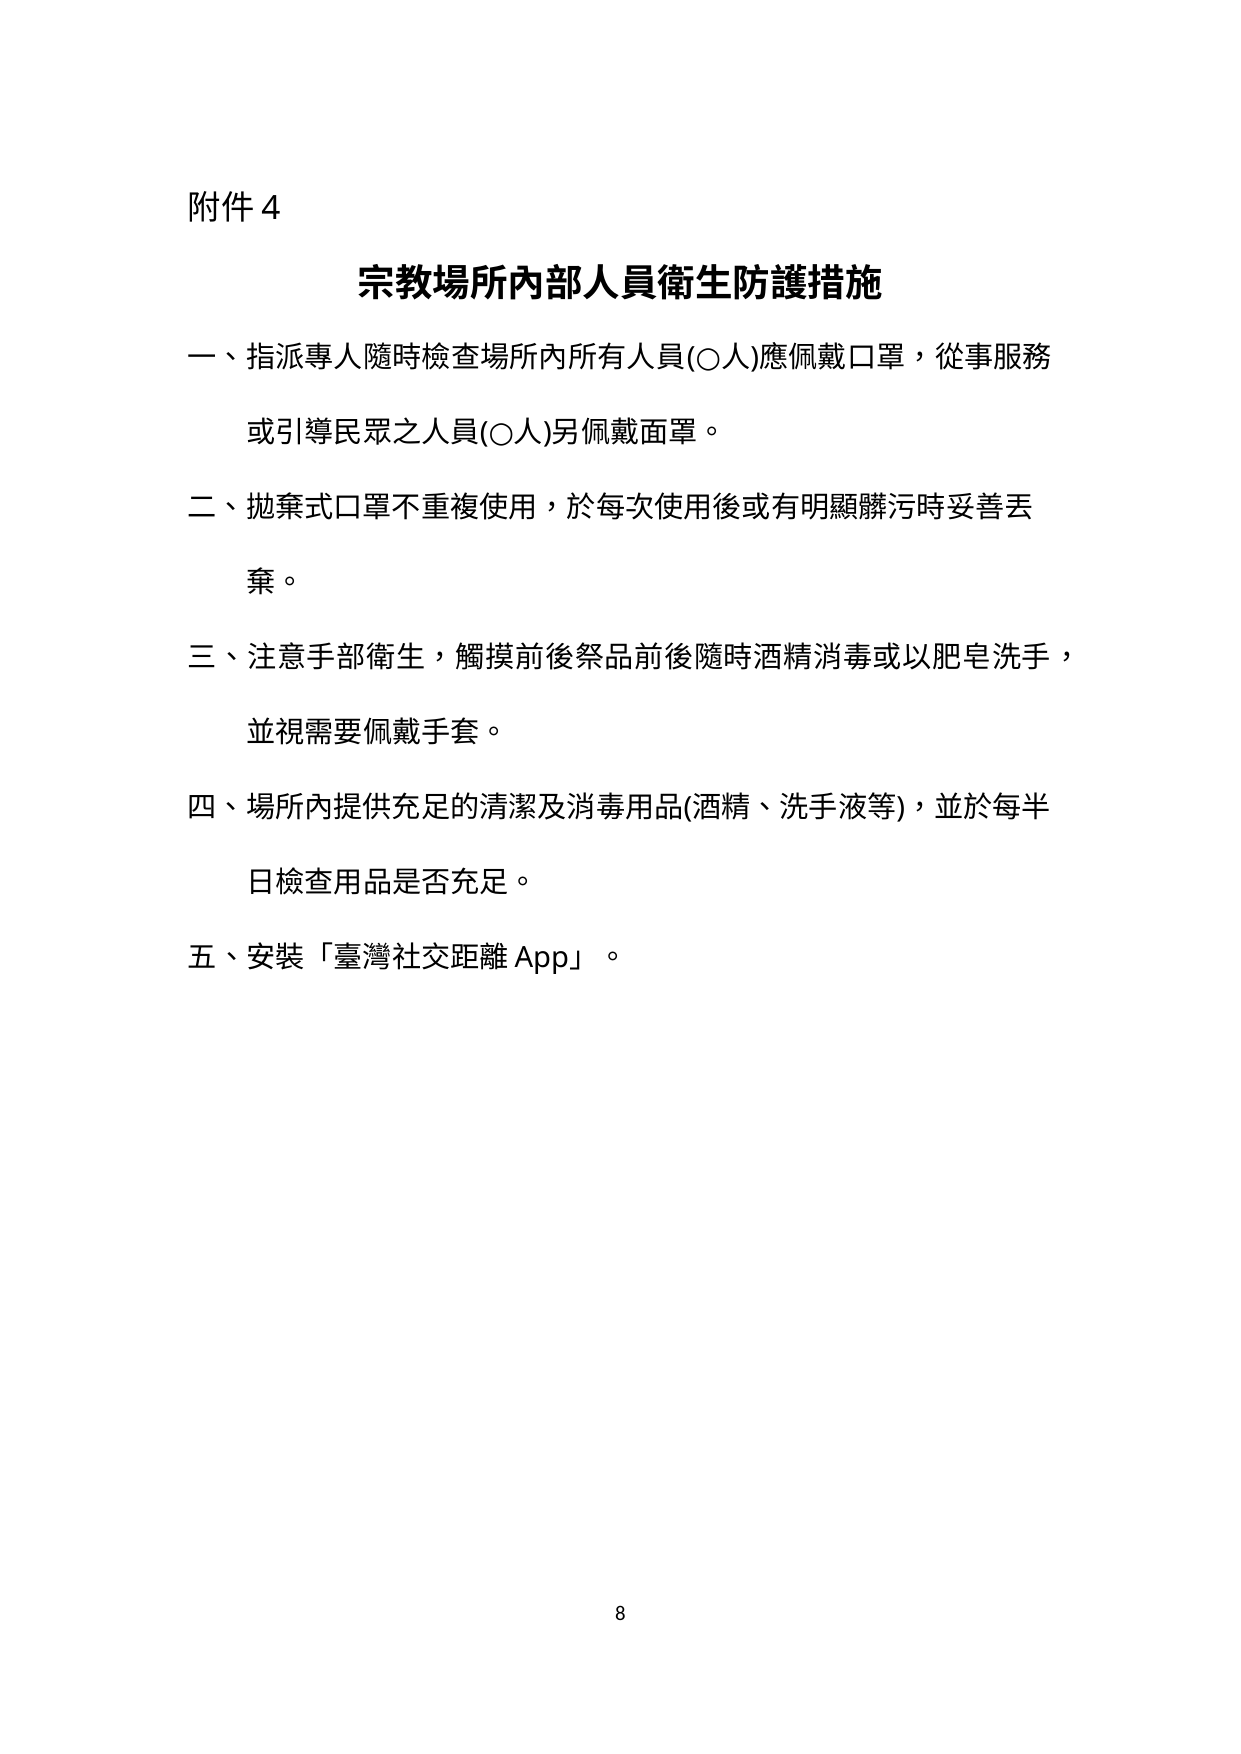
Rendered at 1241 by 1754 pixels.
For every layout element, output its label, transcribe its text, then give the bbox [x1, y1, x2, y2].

text 附件4 [188, 161, 1053, 236]
text 四、場所內提供充足的清潔及消毒用品(酒精、洗手液等)，並於每半日檢查用品是否充足。 [187, 761, 1053, 911]
text 二、拋棄式口罩不重複使用，於每次使用後或有明顯髒污時妥善丟棄。 [187, 461, 1053, 611]
text 一、指派專人隨時檢查場所內所有人員(○人)應佩戴口罩，從事服務或引導民眾之人員(○人)另佩戴面罩。 [187, 311, 1053, 461]
text 三、注意手部衛生，觸摸前後祭品前後隨時酒精消毒或以肥皂洗手，並視需要佩戴手套。 [187, 611, 1053, 761]
text 五、安裝「臺灣社交距離App」。 [188, 911, 1053, 986]
text 宗教場所內部人員衛生防護措施 [188, 236, 1053, 311]
